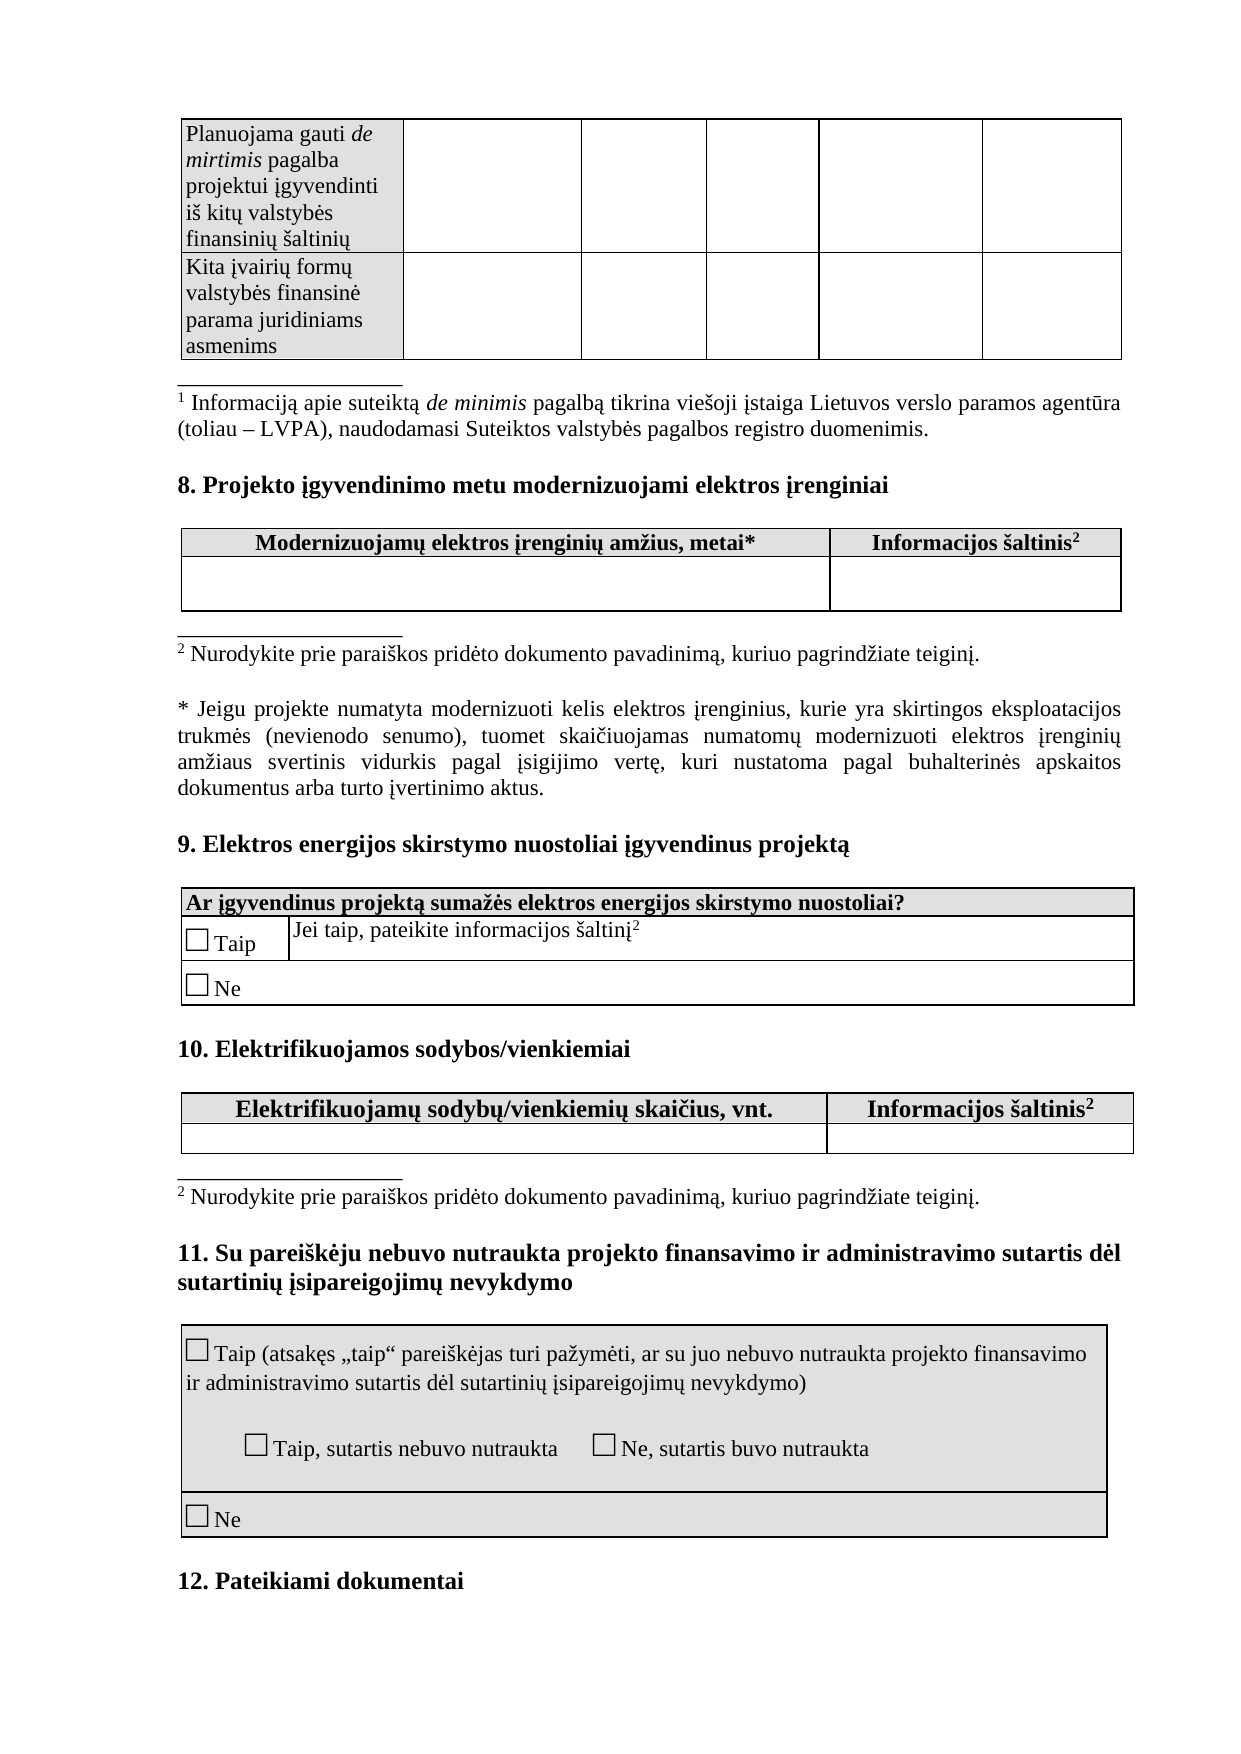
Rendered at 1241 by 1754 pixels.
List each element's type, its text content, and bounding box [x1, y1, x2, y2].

text 12. Pateikiami dokumentai [177, 1566, 1122, 1595]
table_cell [582, 253, 706, 358]
table_header Elektrifikuojamų sodybų/vienkiemių skaičius, vnt. [182, 1094, 826, 1122]
text 2 Nurodykite prie paraiškos pridėto dokumento pavadinimą, kuriuo pagrindžiate teiginį. [177, 640, 1122, 667]
table_cell [820, 120, 982, 251]
table_cell [983, 120, 1121, 251]
table_header Informacijos šaltinis2 [828, 1094, 1133, 1122]
table_cell [831, 557, 1120, 610]
text 9. Elektros energijos skirstymo nuostoliai įgyvendinus projektą [177, 829, 1122, 858]
table_cell [707, 253, 818, 358]
text 8. Projekto įgyvendinimo metu modernizuojami elektros įrenginiai [177, 470, 1122, 499]
table_cell [182, 557, 829, 610]
table_cell [820, 253, 982, 358]
table_header Modernizuojamų elektros įrenginių amžius, metai* [182, 529, 829, 556]
table_header Ar įgyvendinus projektą sumažės elektros energijos skirstymo nuostoliai? [182, 889, 1133, 915]
text 2 Nurodykite prie paraiškos pridėto dokumento pavadinimą, kuriuo pagrindžiate teiginį. [177, 1183, 1122, 1209]
text __________________ [177, 360, 1122, 389]
text __________________ [177, 611, 1122, 640]
table_cell [983, 253, 1121, 358]
table_cell [707, 120, 818, 251]
text 10. Elektrifikuojamos sodybos/vienkiemiai [177, 1034, 1122, 1063]
table_cell [828, 1124, 1133, 1153]
table_cell [182, 1124, 826, 1153]
table_cell □ Ne [182, 961, 1133, 1004]
table_cell Kita įvairių formų valstybės finansinė parama juridiniams asmenims [182, 253, 403, 358]
table_cell Jei taip, pateikite informacijos šaltinį2 [290, 917, 1133, 959]
text __________________ [177, 1154, 1122, 1183]
text 1 Informaciją apie suteiktą de minimis pagalbą tikrina viešoji įstaiga Lietuvos verslo paramos agentūra (toliau – LVPA), naudodamasi Suteiktos valstybės pagalbos registro duomenimis. [177, 389, 1122, 441]
table_header Informacijos šaltinis2 [831, 529, 1120, 556]
table_cell Planuojama gauti de mirtimis pagalba projektui įgyvendinti iš kitų valstybės finansinių šaltinių [182, 120, 403, 251]
table_header □ Taip (atsakęs „taip“ pareiškėjas turi pažymėti, ar su juo nebuvo nutraukta projekto finansavimo ir administravimo sutartis dėl sutartinių įsipareigojimų nevykdymo) □ Taip, sutartis nebuvo nutraukta □ Ne, sutartis buvo nutraukta [182, 1326, 1106, 1491]
text 11. Su pareiškėju nebuvo nutraukta projekto finansavimo ir administravimo sutartis dėl sutartinių įsipareigojimų nevykdymo [177, 1238, 1122, 1296]
table_cell [404, 253, 581, 358]
table_cell [582, 120, 706, 251]
table_cell [404, 120, 581, 251]
table_cell □ Taip [182, 917, 288, 959]
table_cell □ Ne [182, 1493, 1106, 1536]
text * Jeigu projekte numatyta modernizuoti kelis elektros įrenginius, kurie yra skirtingos eksploatacijos trukmės (nevienodo senumo), tuomet skaičiuojamas numatomų modernizuoti elektros įrenginių amžiaus svertinis vidurkis pagal įsigijimo vertę, kuri nustatoma pagal buhalterinės apskaitos dokumentus arba turto įvertinimo aktus. [177, 695, 1122, 801]
